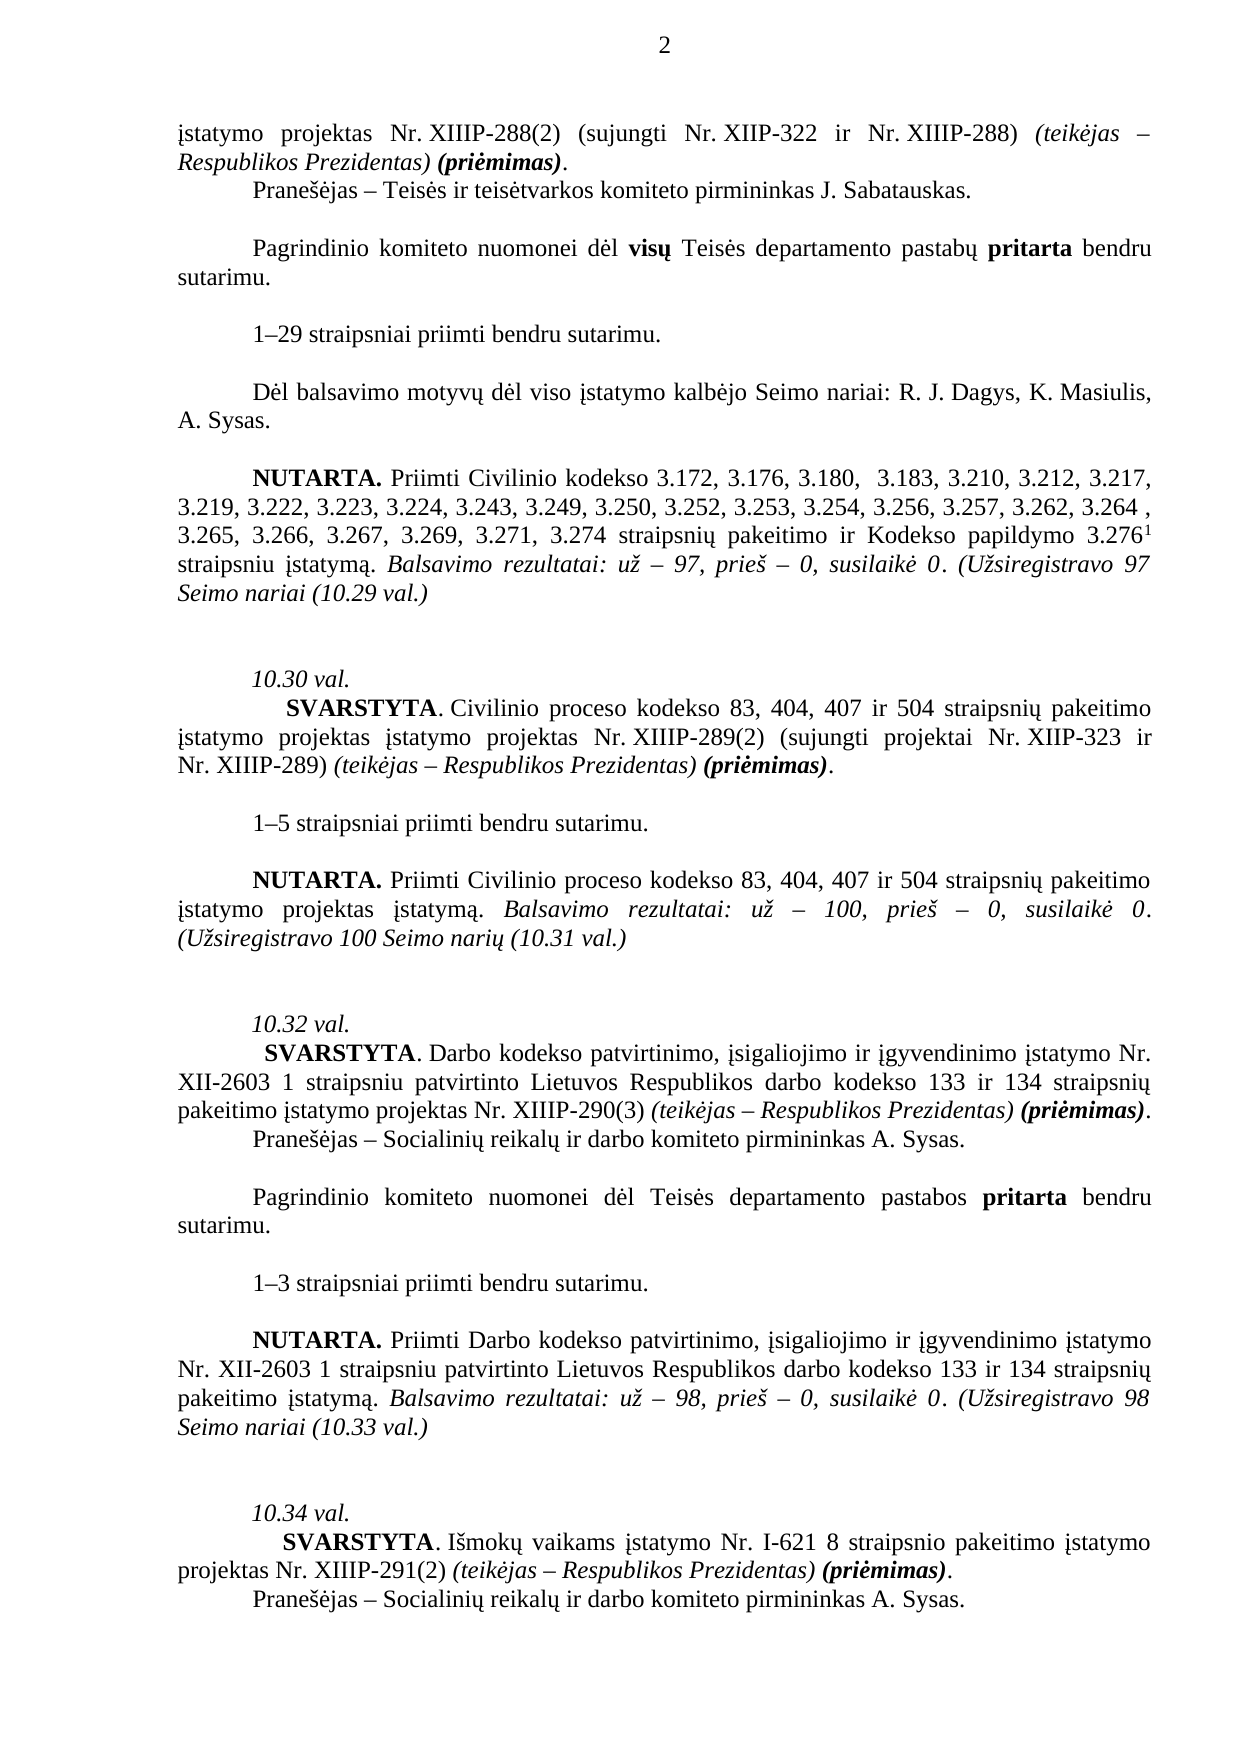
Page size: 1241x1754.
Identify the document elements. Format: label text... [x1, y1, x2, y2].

text 1–5 straipsniai priimti bendru sutarimu. [177, 808, 1152, 837]
text įstatymo projektas Nr. XIIIP-288(2) (sujungti Nr. XIIP-322 ir Nr. XIIIP-288) (teikėjas – Respublikos Prezidentas) (priėmimas). [177, 118, 1152, 176]
text 10.34 val. [177, 1498, 1152, 1527]
text 1–3 straipsniai priimti bendru sutarimu. [177, 1268, 1152, 1297]
text SVARSTYTA. Civilinio proceso kodekso 83, 404, 407 ir 504 straipsnių pakeitimo įstatymo projektas įstatymo projektas Nr. XIIIP-289(2) (sujungti projektai Nr. XIIP-323 ir Nr. XIIIP-289) (teikėjas – Respublikos Prezidentas) (priėmimas). [177, 693, 1152, 779]
text Pagrindinio komiteto nuomonei dėl visų Teisės departamento pastabų pritarta bendru sutarimu. [177, 233, 1152, 291]
text Pranešėjas – Teisės ir teisėtvarkos komiteto pirmininkas J. Sabatauskas. [177, 176, 1152, 204]
text Pagrindinio komiteto nuomonei dėl Teisės departamento pastabos pritarta bendru sutarimu. [177, 1182, 1152, 1239]
text Dėl balsavimo motyvų dėl viso įstatymo kalbėjo Seimo nariai: R. J. Dagys, K. Masiulis, A. Sysas. [177, 377, 1152, 434]
text Pranešėjas – Socialinių reikalų ir darbo komiteto pirmininkas A. Sysas. [177, 1124, 1152, 1153]
text Pranešėjas – Socialinių reikalų ir darbo komiteto pirmininkas A. Sysas. [177, 1584, 1152, 1613]
text 10.30 val. [177, 664, 1152, 693]
text 10.32 val. [177, 1009, 1152, 1038]
text NUTARTA. Priimti Darbo kodekso patvirtinimo, įsigaliojimo ir įgyvendinimo įstatymo Nr. XII-2603 1 straipsniu patvirtinto Lietuvos Respublikos darbo kodekso 133 ir 134 straipsnių pakeitimo įstatymą. Balsavimo rezultatai: už – 98, prieš – 0, susilaikė 0. (Užsiregistravo 98 Seimo nariai (10.33 val.) [177, 1326, 1152, 1441]
text NUTARTA. Priimti Civilinio kodekso 3.172, 3.176, 3.180, 3.183, 3.210, 3.212, 3.217, 3.219, 3.222, 3.223, 3.224, 3.243, 3.249, 3.250, 3.252, 3.253, 3.254, 3.256, 3.257, 3.262, 3.264 , 3.265, 3.266, 3.267, 3.269, 3.271, 3.274 straipsnių pakeitimo ir Kodekso papildymo 3.2761 straipsniu įstatymą. Balsavimo rezultatai: už – 97, prieš – 0, susilaikė 0. (Užsiregistravo 97 Seimo nariai (10.29 val.) [177, 463, 1152, 607]
text 1–29 straipsniai priimti bendru sutarimu. [177, 319, 1152, 348]
text SVARSTYTA. Darbo kodekso patvirtinimo, įsigaliojimo ir įgyvendinimo įstatymo Nr. XII-2603 1 straipsniu patvirtinto Lietuvos Respublikos darbo kodekso 133 ir 134 straipsnių pakeitimo įstatymo projektas Nr. XIIIP-290(3) (teikėjas – Respublikos Prezidentas) (priėmimas). [177, 1038, 1152, 1124]
text SVARSTYTA. Išmokų vaikams įstatymo Nr. I-621 8 straipsnio pakeitimo įstatymo projektas Nr. XIIIP-291(2) (teikėjas – Respublikos Prezidentas) (priėmimas). [177, 1527, 1152, 1584]
text NUTARTA. Priimti Civilinio proceso kodekso 83, 404, 407 ir 504 straipsnių pakeitimo įstatymo projektas įstatymą. Balsavimo rezultatai: už – 100, prieš – 0, susilaikė 0. (Užsiregistravo 100 Seimo narių (10.31 val.) [177, 866, 1152, 952]
